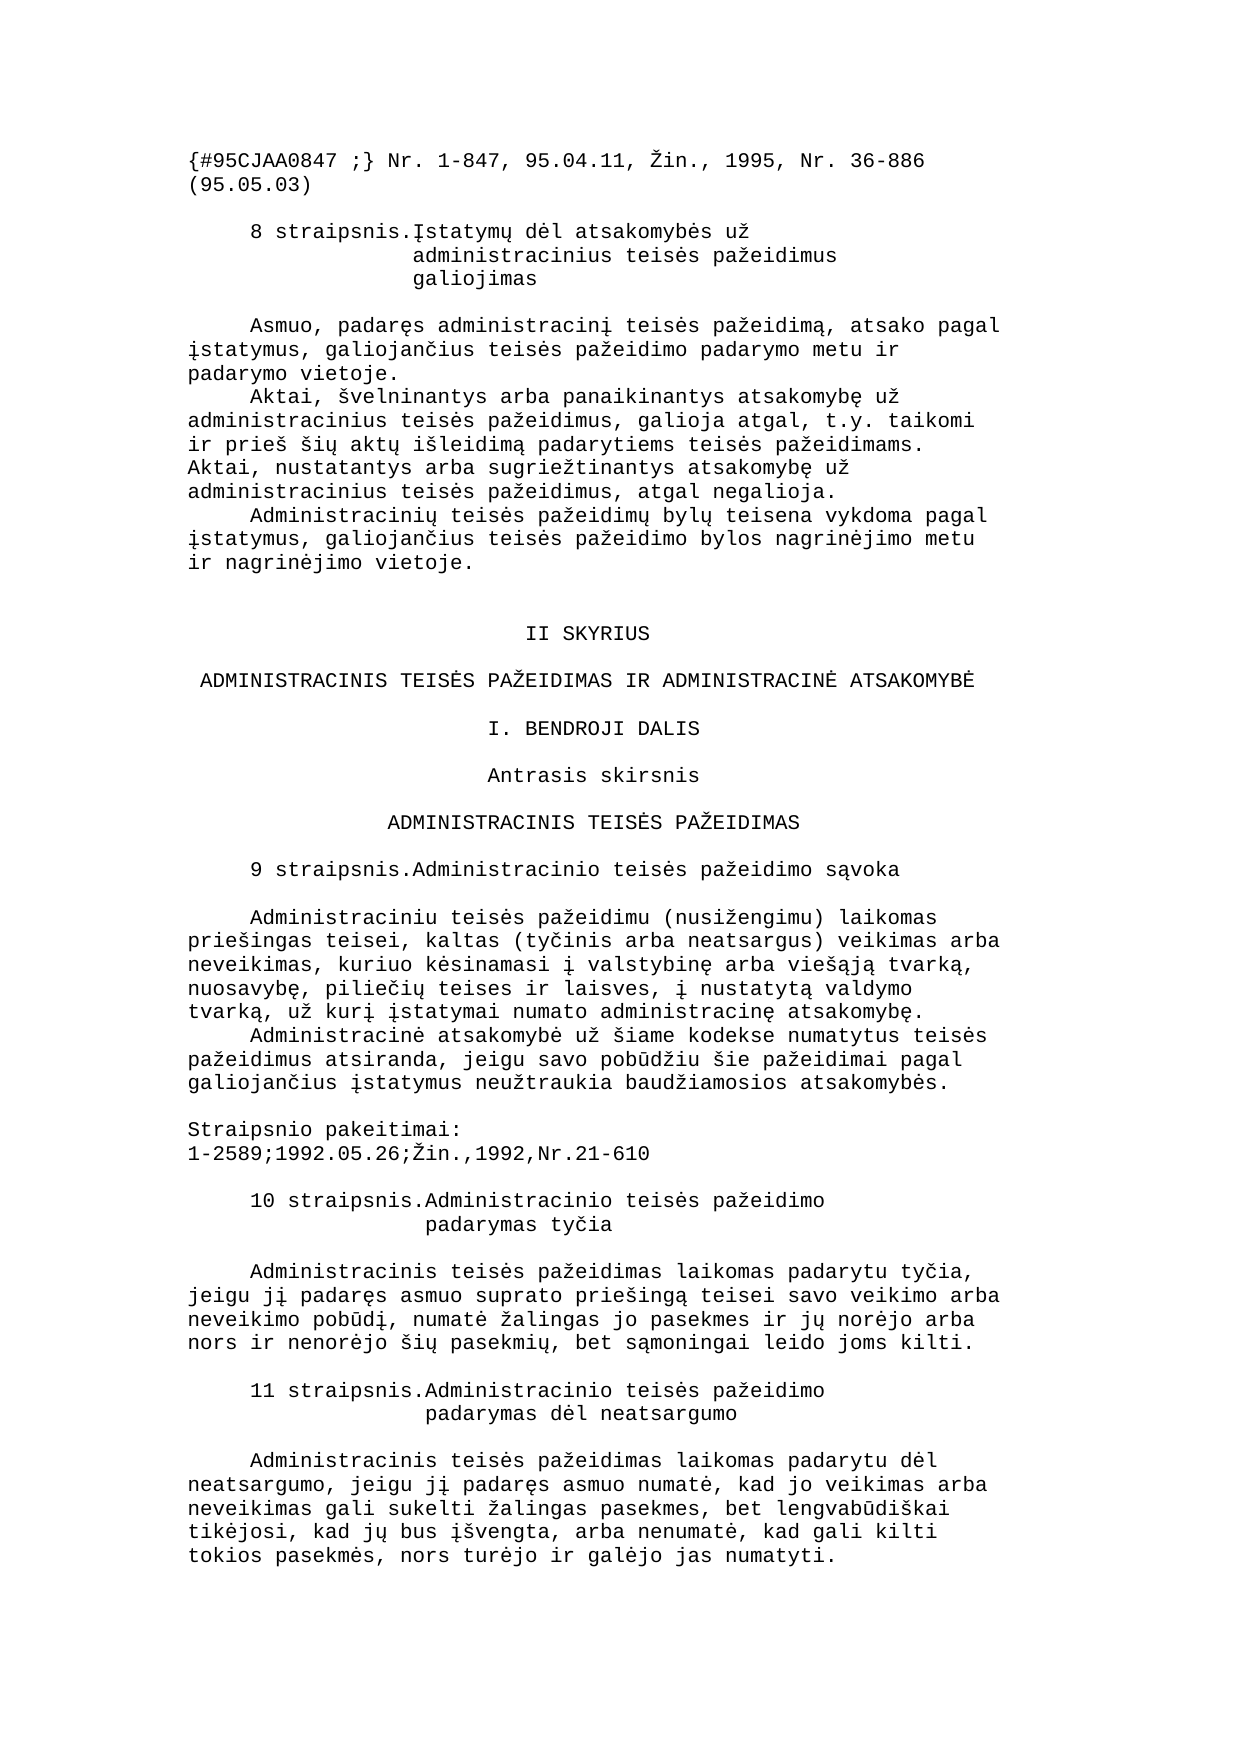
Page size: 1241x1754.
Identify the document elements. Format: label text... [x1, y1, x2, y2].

text administracinius teisės pažeidimus [187, 244, 1053, 268]
text administracinius teisės pažeidimus, galioja atgal, t.y. taikomi [187, 410, 1053, 434]
text padarymas dėl neatsargumo [187, 1403, 1053, 1427]
text {#95CJAA0847 ;} Nr. 1-847, 95.04.11, Žin., 1995, Nr. 36-886 (95.05.03) [187, 150, 1053, 197]
text galiojimas [187, 268, 1053, 292]
text padarymas tyčia [187, 1214, 1053, 1238]
text 1-2589;1992.05.26;Žin.,1992,Nr.21-610 [187, 1143, 1053, 1167]
text tvarką, už kurį įstatymai numato administracinę atsakomybę. [187, 1001, 1053, 1025]
text jeigu jį padaręs asmuo suprato priešingą teisei savo veikimo arba [187, 1285, 1053, 1309]
text neveikimas gali sukelti žalingas pasekmes, bet lengvabūdiškai [187, 1498, 1053, 1521]
text Administracinis teisės pažeidimas laikomas padarytu dėl [187, 1451, 1053, 1474]
text neatsargumo, jeigu jį padaręs asmuo numatė, kad jo veikimas arba [187, 1474, 1053, 1498]
text Administracinis teisės pažeidimas laikomas padarytu tyčia, [187, 1261, 1053, 1285]
text ir prieš šių aktų išleidimą padarytiems teisės pažeidimams. [187, 434, 1053, 457]
text Administracinė atsakomybė už šiame kodekse numatytus teisės [187, 1025, 1053, 1048]
text ADMINISTRACINIS TEISĖS PAŽEIDIMAS IR ADMINISTRACINĖ ATSAKOMYBĖ [187, 670, 1053, 694]
text Straipsnio pakeitimai: [187, 1119, 1053, 1143]
text įstatymus, galiojančius teisės pažeidimo bylos nagrinėjimo metu [187, 528, 1053, 552]
text nuosavybę, piliečių teises ir laisves, į nustatytą valdymo [187, 978, 1053, 1001]
text 9 straipsnis.Administracinio teisės pažeidimo sąvoka [187, 859, 1053, 883]
text 10 straipsnis.Administracinio teisės pažeidimo [187, 1190, 1053, 1214]
text pažeidimus atsiranda, jeigu savo pobūdžiu šie pažeidimai pagal [187, 1048, 1053, 1072]
text Aktai, švelninantys arba panaikinantys atsakomybę už [187, 386, 1053, 410]
text 11 straipsnis.Administracinio teisės pažeidimo [187, 1379, 1053, 1403]
text Asmuo, padaręs administracinį teisės pažeidimą, atsako pagal [187, 316, 1053, 339]
text galiojančius įstatymus neužtraukia baudžiamosios atsakomybės. [187, 1072, 1053, 1096]
text I. BENDROJI DALIS [187, 717, 1053, 741]
text priešingas teisei, kaltas (tyčinis arba neatsargus) veikimas arba [187, 930, 1053, 954]
text tokios pasekmės, nors turėjo ir galėjo jas numatyti. [187, 1545, 1053, 1569]
text neveikimas, kuriuo kėsinamasi į valstybinę arba viešąją tvarką, [187, 954, 1053, 978]
text Administracinių teisės pažeidimų bylų teisena vykdoma pagal [187, 505, 1053, 528]
text II SKYRIUS [187, 623, 1053, 647]
text Administraciniu teisės pažeidimu (nusižengimu) laikomas [187, 907, 1053, 930]
text 8 straipsnis.Įstatymų dėl atsakomybės už [187, 221, 1053, 244]
text padarymo vietoje. [187, 363, 1053, 386]
text įstatymus, galiojančius teisės pažeidimo padarymo metu ir [187, 339, 1053, 363]
text ADMINISTRACINIS TEISĖS PAŽEIDIMAS [187, 812, 1053, 836]
text nors ir nenorėjo šių pasekmių, bet sąmoningai leido joms kilti. [187, 1332, 1053, 1356]
text tikėjosi, kad jų bus įšvengta, arba nenumatė, kad gali kilti [187, 1521, 1053, 1545]
text Antrasis skirsnis [187, 765, 1053, 788]
text administracinius teisės pažeidimus, atgal negalioja. [187, 481, 1053, 505]
text ir nagrinėjimo vietoje. [187, 552, 1053, 576]
text neveikimo pobūdį, numatė žalingas jo pasekmes ir jų norėjo arba [187, 1309, 1053, 1332]
text Aktai, nustatantys arba sugriežtinantys atsakomybę už [187, 457, 1053, 481]
